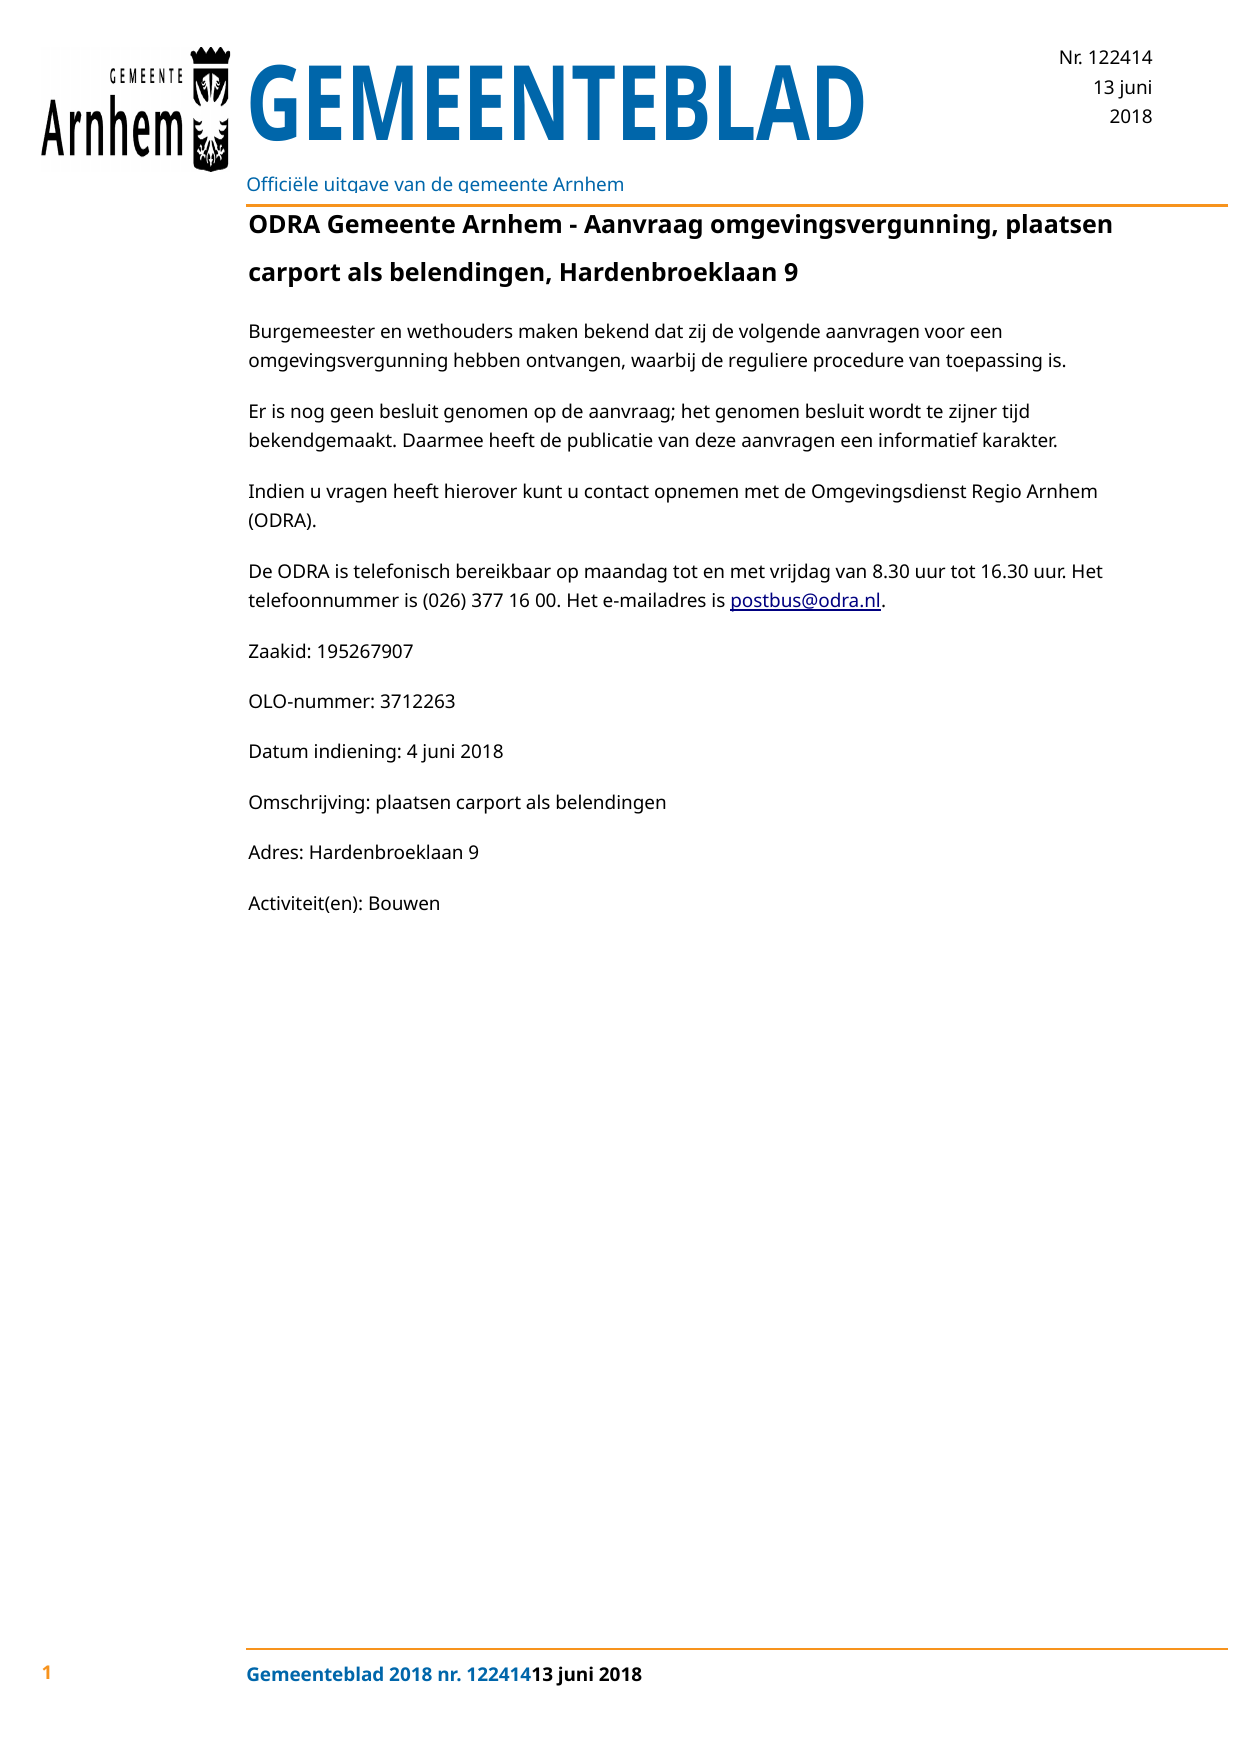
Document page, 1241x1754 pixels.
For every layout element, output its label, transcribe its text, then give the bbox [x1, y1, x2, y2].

text Datum indiening: 4 juni 2018 [248, 739, 1152, 764]
text Indien u vragen heeft hierover kunt u contact opnemen met de Omgevingsdienst Regio Arnhem (ODRA). [248, 478, 1152, 533]
text De ODRA is telefonisch bereikbaar op maandag tot en met vrijdag van 8.30 uur tot 16.30 uur. Het telefoonnummer is (026) 377 16 00. Het e-mailadres is postbus@odra.nl. [248, 558, 1152, 613]
text Adres: Hardenbroeklaan 9 [248, 839, 1152, 865]
text Zaakid: 195267907 [248, 638, 1152, 664]
text ODRA Gemeente Arnhem - Aanvraag omgevingsvergunning, plaatsen carport als belendingen, Hardenbroeklaan 9 [248, 207, 1152, 288]
text Er is nog geen besluit genomen op de aanvraag; het genomen besluit wordt te zijner tijd bekendgemaakt. Daarmee heeft de publicatie van deze aanvragen een informatief karakter. [248, 398, 1152, 453]
text Burgemeester en wethouders maken bekend dat zij de volgende aanvragen voor een omgevingsvergunning hebben ontvangen, waarbij de reguliere procedure van toepassing is. [248, 318, 1152, 373]
text OLO-nummer: 3712263 [248, 688, 1152, 714]
text Omschrijving: plaatsen carport als belendingen [248, 789, 1152, 815]
picture [41, 47, 231, 172]
text Activiteit(en): Bouwen [248, 890, 1152, 916]
